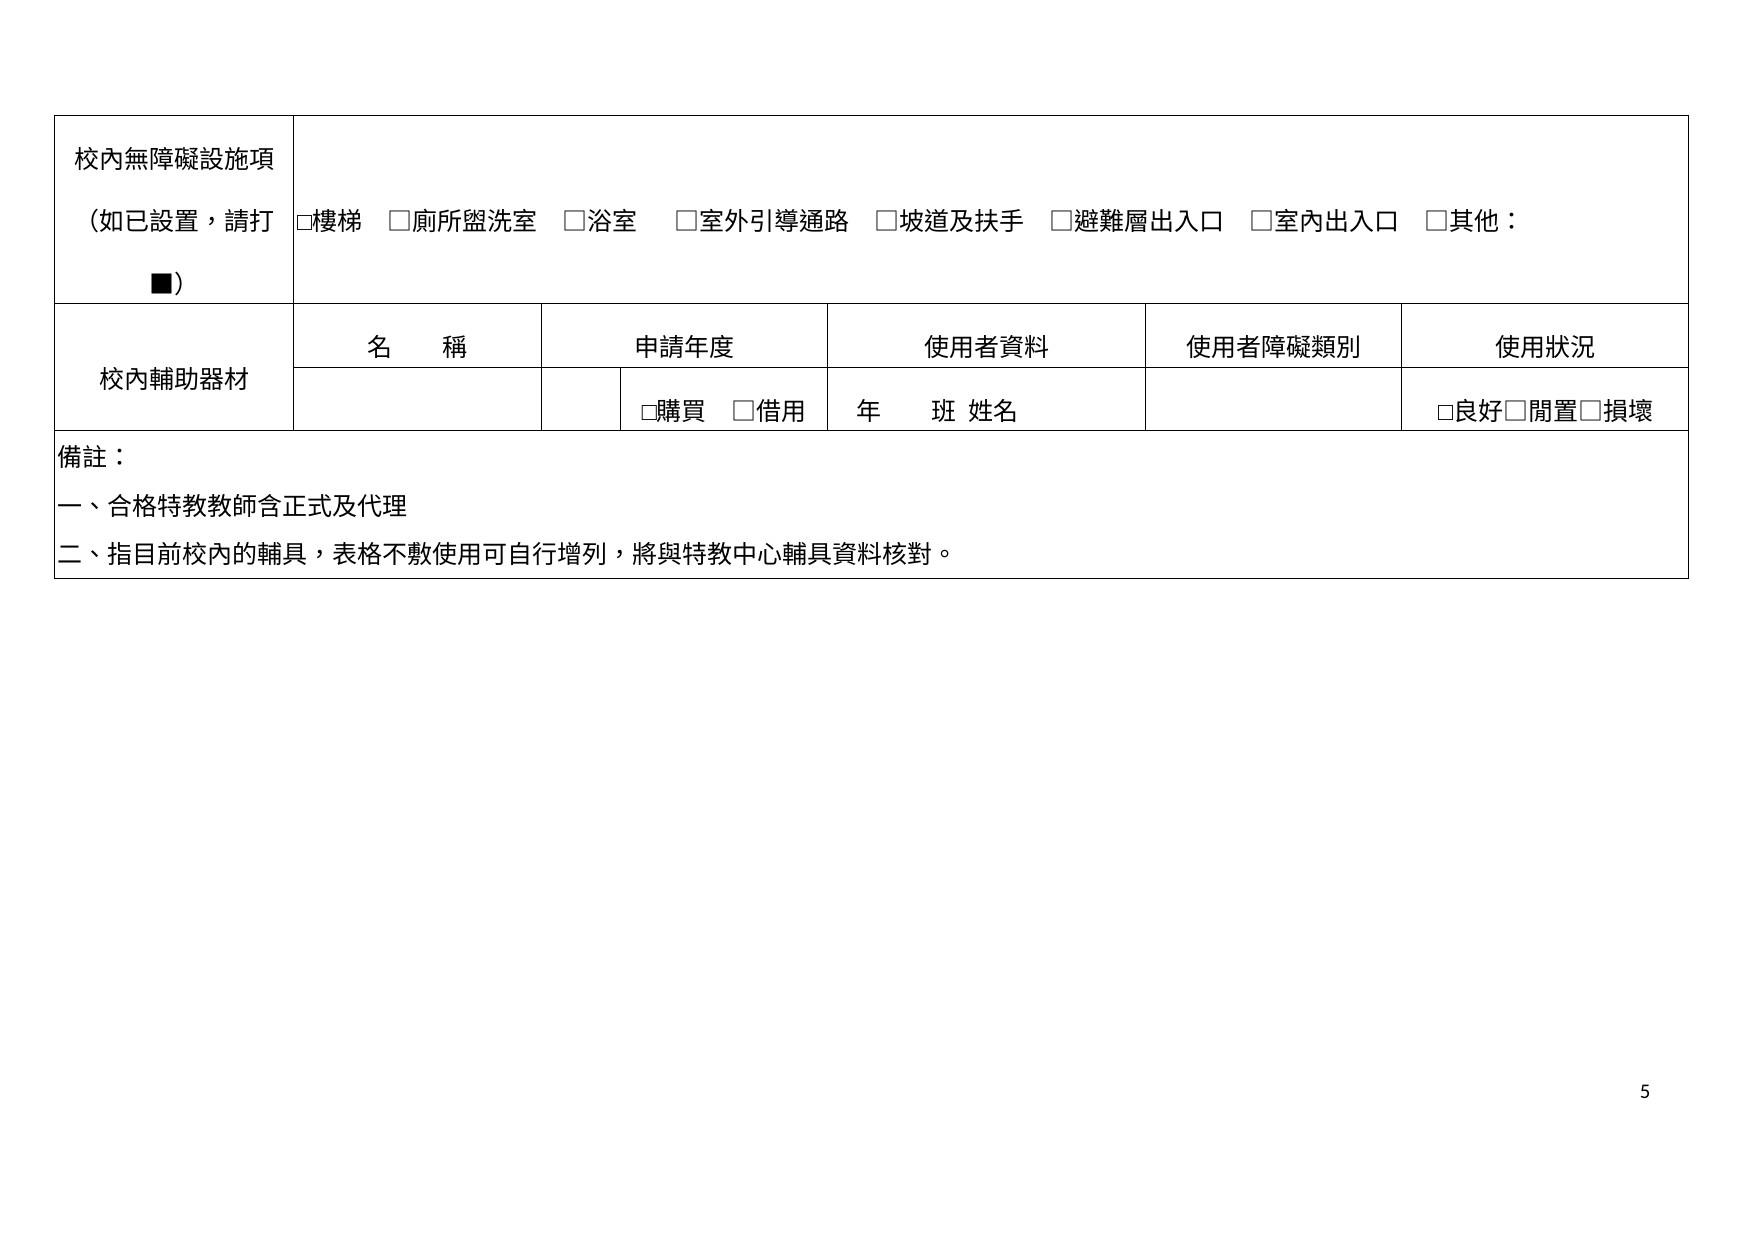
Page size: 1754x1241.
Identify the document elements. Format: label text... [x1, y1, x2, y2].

table_cell 使用者障礙類別 [1146, 304, 1401, 367]
table_cell [542, 368, 620, 430]
table_cell 校內輔助器材 [55, 304, 293, 430]
table_cell 使用狀況 [1402, 304, 1688, 367]
table_cell 校內無障礙設施項 （如已設置，請打■） [55, 116, 293, 303]
table_cell [1146, 368, 1401, 430]
table_cell 年 班 姓名 [828, 368, 1145, 430]
table_cell □良好□閒置□損壞 [1402, 368, 1688, 430]
table_cell 申請年度 [542, 304, 827, 367]
table_cell [294, 368, 541, 430]
table_cell □樓梯 □廁所盥洗室 □浴室 □室外引導通路 □坡道及扶手 □避難層出入口 □室內出入口 □其他： [294, 116, 1688, 303]
table_cell 名 稱 [294, 304, 541, 367]
table_cell 備註： 一、合格特教教師含正式及代理 二、指目前校內的輔具，表格不敷使用可自行增列，將與特教中心輔具資料核對。 [55, 431, 1688, 577]
table_cell 使用者資料 [828, 304, 1145, 367]
table_cell □購買 □借用 [621, 368, 827, 430]
